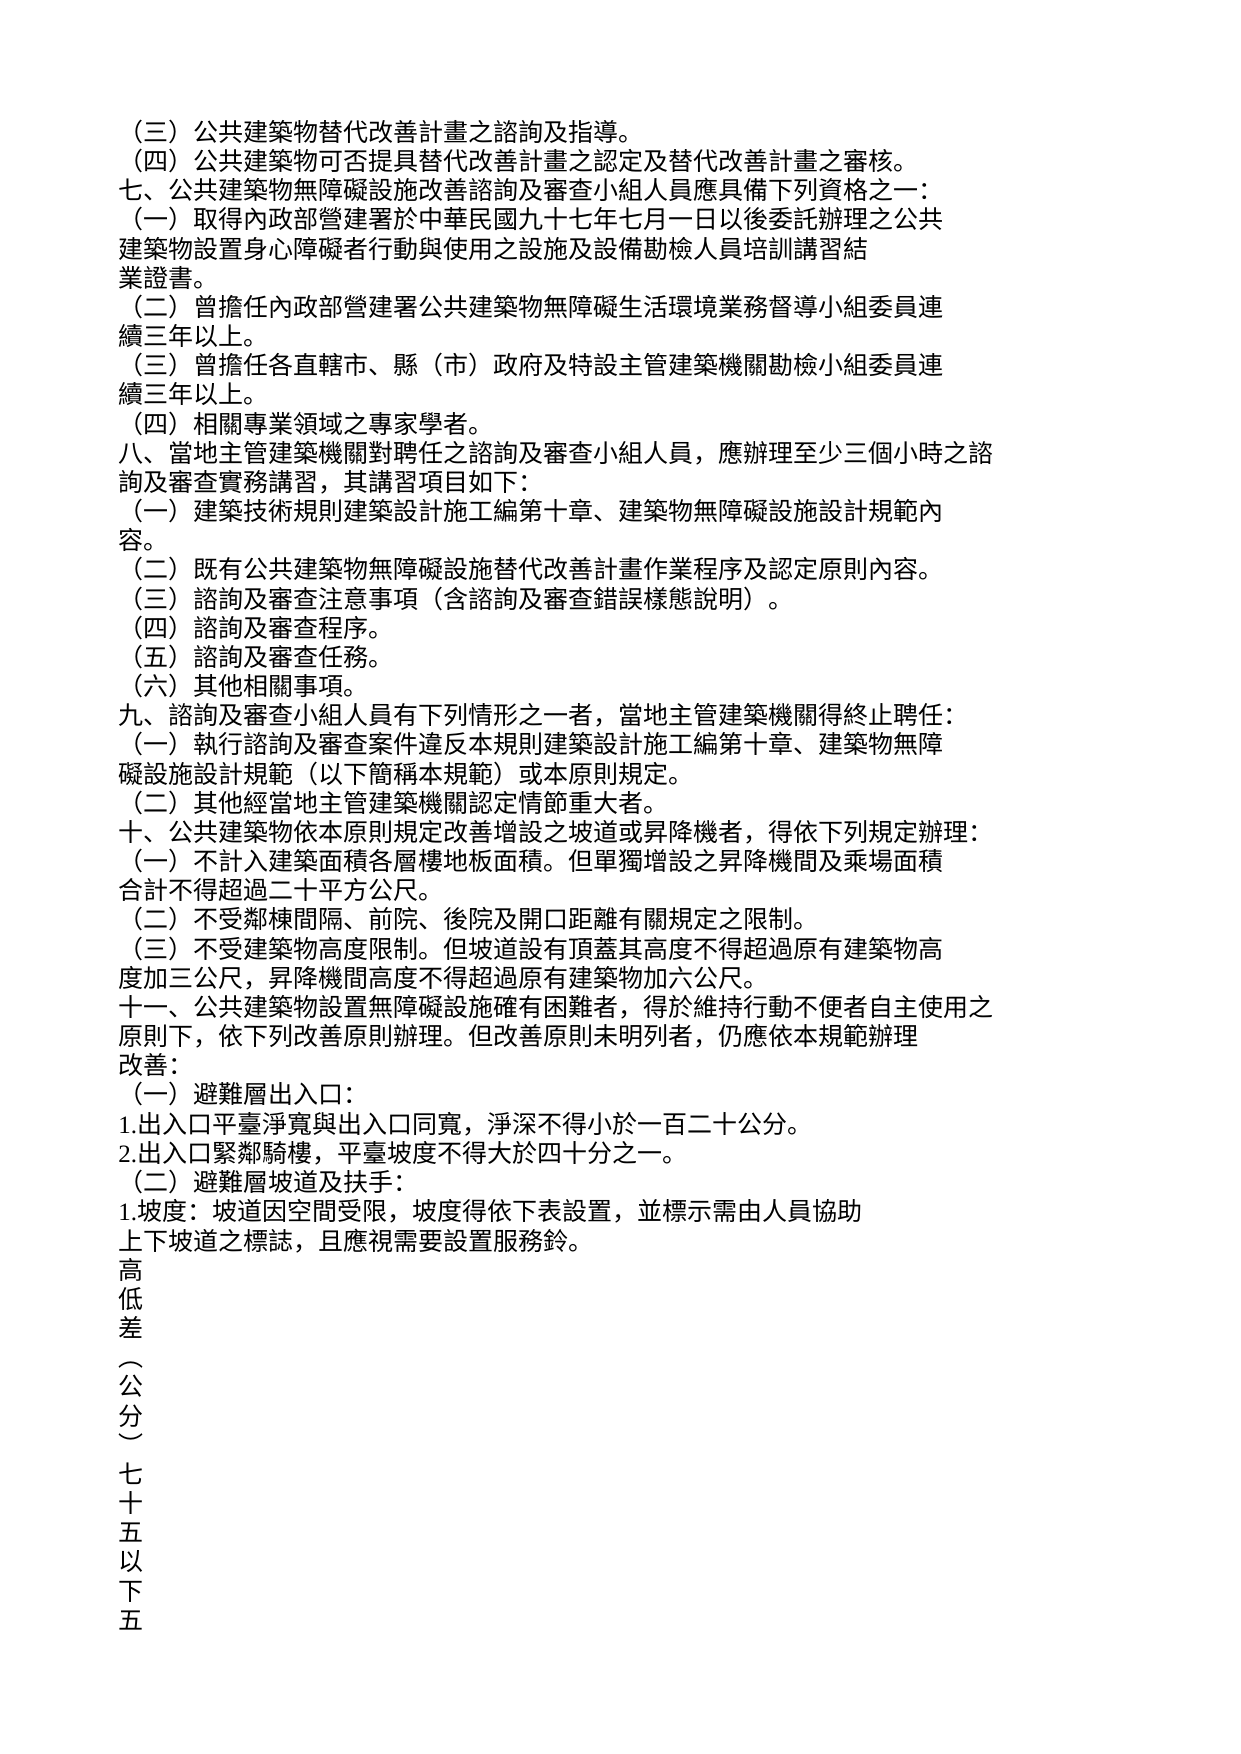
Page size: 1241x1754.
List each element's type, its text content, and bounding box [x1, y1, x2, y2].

text 下 [118, 1577, 1122, 1606]
text ︶ [118, 1431, 1122, 1460]
text 公 [118, 1373, 1122, 1402]
text （四）公共建築物可否提具替代改善計畫之認定及替代改善計畫之審核。 [118, 147, 1122, 176]
text （二）不受鄰棟間隔、前院、後院及開口距離有關規定之限制。 [118, 906, 1122, 935]
text 十 [118, 1489, 1122, 1518]
text （二）既有公共建築物無障礙設施替代改善計畫作業程序及認定原則內容。 [118, 556, 1122, 585]
text （一）建築技術規則建築設計施工編第十章、建築物無障礙設施設計規範內 [118, 497, 1122, 526]
text （三）諮詢及審查注意事項（含諮詢及審查錯誤樣態說明）。 [118, 585, 1122, 614]
text 詢及審查實務講習，其講習項目如下： [118, 468, 1122, 497]
text （一）避難層出入口： [118, 1081, 1122, 1110]
text （一）不計入建築面積各層樓地板面積。但單獨增設之昇降機間及乘場面積 [118, 847, 1122, 876]
text 礙設施設計規範（以下簡稱本規範）或本原則規定。 [118, 760, 1122, 789]
text （四）相關專業領域之專家學者。 [118, 410, 1122, 439]
text （一）取得內政部營建署於中華民國九十七年七月一日以後委託辦理之公共 [118, 206, 1122, 235]
text 續三年以上。 [118, 322, 1122, 351]
text 續三年以上。 [118, 381, 1122, 410]
text （六）其他相關事項。 [118, 672, 1122, 701]
text ︵ [118, 1343, 1122, 1373]
text （二）曾擔任內政部營建署公共建築物無障礙生活環境業務督導小組委員連 [118, 293, 1122, 322]
text 改善： [118, 1051, 1122, 1081]
text （三）不受建築物高度限制。但坡道設有頂蓋其高度不得超過原有建築物高 [118, 935, 1122, 964]
text 低 [118, 1285, 1122, 1314]
text 七、公共建築物無障礙設施改善諮詢及審查小組人員應具備下列資格之一： [118, 176, 1122, 206]
text 建築物設置身心障礙者行動與使用之設施及設備勘檢人員培訓講習結 [118, 235, 1122, 264]
text 度加三公尺，昇降機間高度不得超過原有建築物加六公尺。 [118, 964, 1122, 993]
text 九、諮詢及審查小組人員有下列情形之一者，當地主管建築機關得終止聘任： [118, 701, 1122, 731]
text 容。 [118, 526, 1122, 556]
text （五）諮詢及審查任務。 [118, 643, 1122, 672]
text （一）執行諮詢及審查案件違反本規則建築設計施工編第十章、建築物無障 [118, 731, 1122, 760]
text 上下坡道之標誌，且應視需要設置服務鈴。 [118, 1227, 1122, 1256]
text 以 [118, 1548, 1122, 1577]
text （三）曾擔任各直轄市、縣（市）政府及特設主管建築機關勘檢小組委員連 [118, 351, 1122, 381]
text 五 [118, 1518, 1122, 1548]
text （二）避難層坡道及扶手： [118, 1168, 1122, 1197]
text 業證書。 [118, 264, 1122, 293]
text 1.出入口平臺淨寬與出入口同寬，淨深不得小於一百二十公分。 [118, 1110, 1122, 1139]
text 十、公共建築物依本原則規定改善增設之坡道或昇降機者，得依下列規定辦理： [118, 818, 1122, 847]
text 原則下，依下列改善原則辦理。但改善原則未明列者，仍應依本規範辦理 [118, 1022, 1122, 1051]
text 合計不得超過二十平方公尺。 [118, 876, 1122, 906]
text 1.坡度：坡道因空間受限，坡度得依下表設置，並標示需由人員協助 [118, 1197, 1122, 1227]
text 八、當地主管建築機關對聘任之諮詢及審查小組人員，應辦理至少三個小時之諮 [118, 439, 1122, 468]
text 五 [118, 1606, 1122, 1635]
text 十一、公共建築物設置無障礙設施確有困難者，得於維持行動不便者自主使用之 [118, 993, 1122, 1022]
text （二）其他經當地主管建築機關認定情節重大者。 [118, 789, 1122, 818]
text （四）諮詢及審查程序。 [118, 614, 1122, 643]
text （三）公共建築物替代改善計畫之諮詢及指導。 [118, 118, 1122, 147]
text 高 [118, 1256, 1122, 1285]
text 差 [118, 1314, 1122, 1343]
text 七 [118, 1460, 1122, 1489]
text 2.出入口緊鄰騎樓，平臺坡度不得大於四十分之一。 [118, 1139, 1122, 1168]
text 分 [118, 1402, 1122, 1431]
